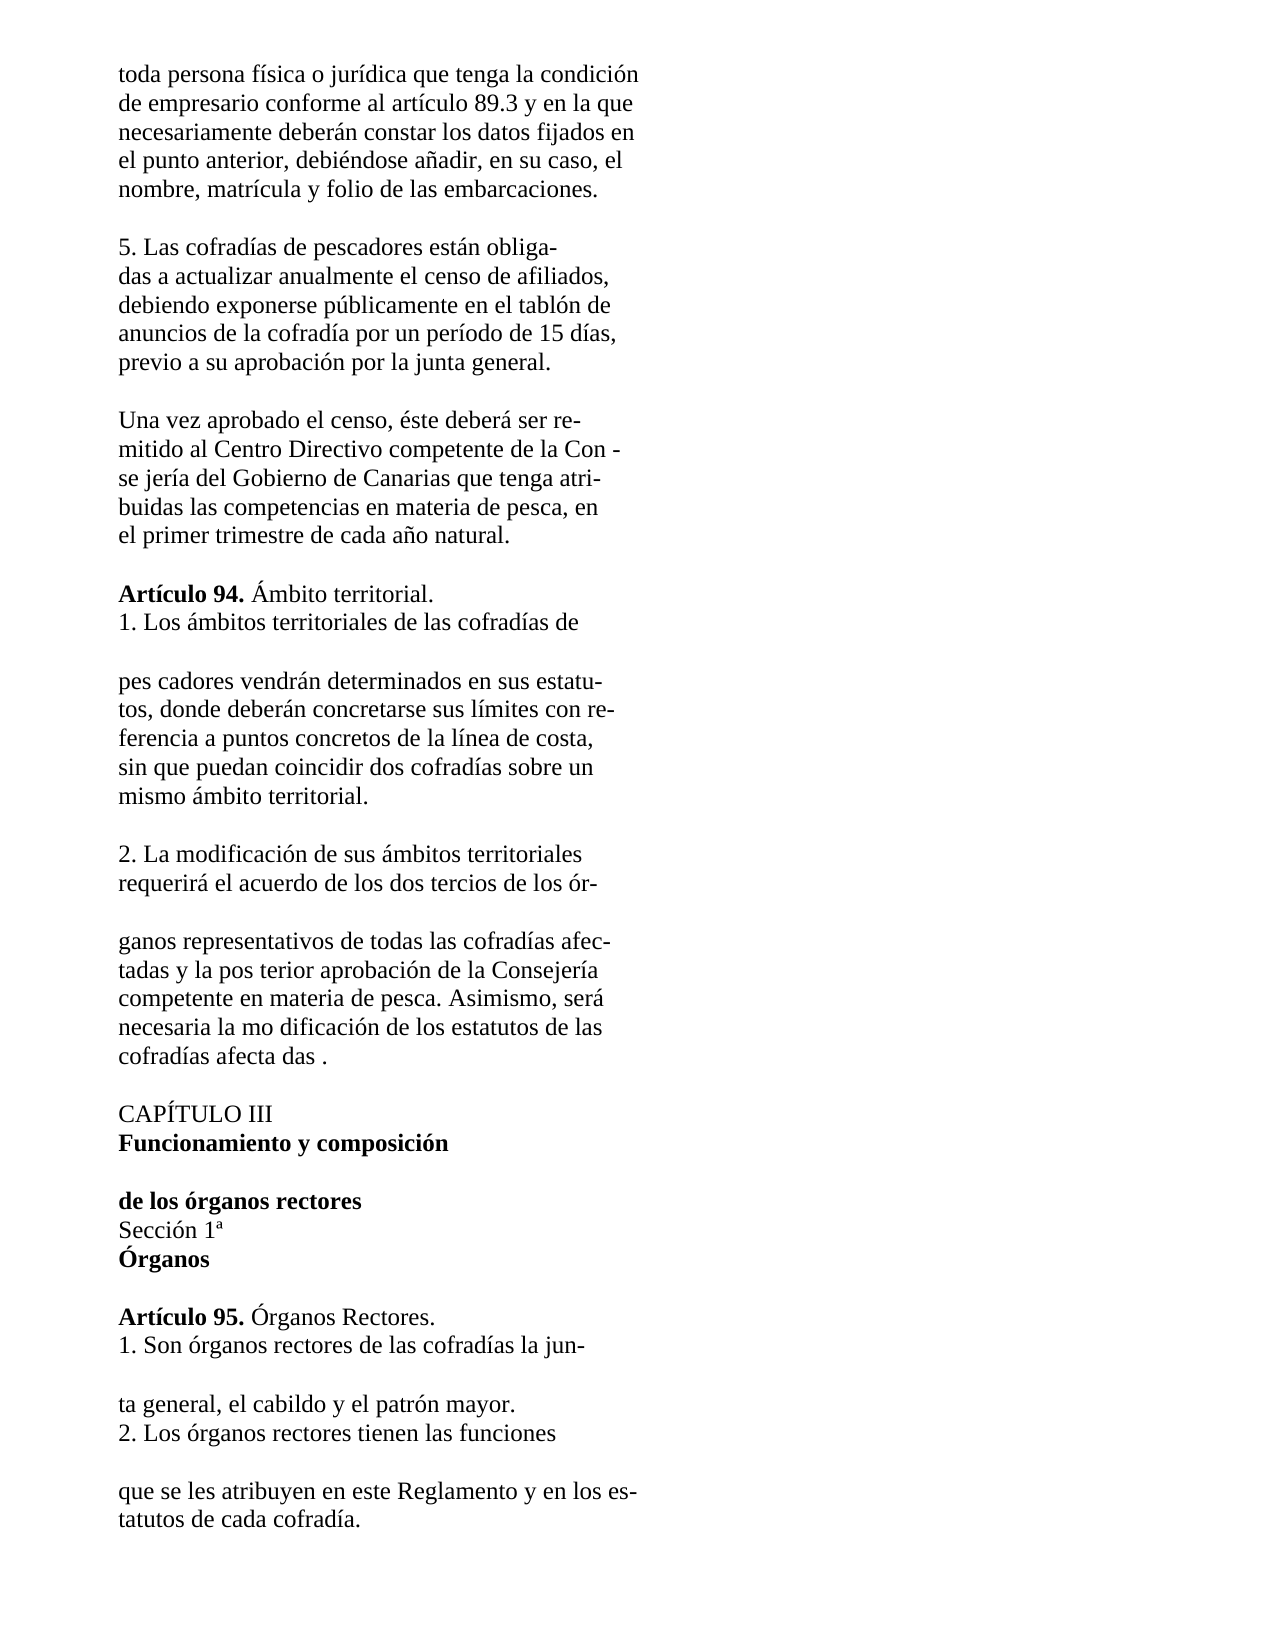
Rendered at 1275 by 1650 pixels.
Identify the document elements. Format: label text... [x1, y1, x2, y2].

text pes cadores vendrán determinados en sus estatu- tos, donde deberán concretarse sus límites con re- ferencia a puntos concretos de la línea de costa, sin que puedan coincidir dos cofradías sobre un mismo ámbito territorial. [118, 666, 1216, 809]
text toda persona física o jurídica que tenga la condición de empresario conforme al artículo 89.3 y en la que necesariamente deberán constar los datos fijados en el punto anterior, debiéndose añadir, en su caso, el nombre, matrícula y folio de las embarcaciones. [118, 59, 1216, 203]
text Artículo 94. Ámbito territorial. 1. Los ámbitos territoriales de las cofradías de [118, 579, 1216, 636]
text 2. La modificación de sus ámbitos territoriales requerirá el acuerdo de los dos tercios de los ór- [118, 839, 1216, 896]
text que se les atribuyen en este Reglamento y en los es- tatutos de cada cofradía. [118, 1476, 1216, 1533]
text Artículo 95. Órganos Rectores. 1. Son órganos rectores de las cofradías la jun- [118, 1302, 1216, 1359]
text 5. Las cofradías de pescadores están obliga- das a actualizar anualmente el censo de afiliados, debiendo exponerse públicamente en el tablón de anuncios de la cofradía por un período de 15 días, previo a su aprobación por la junta general. [118, 232, 1216, 376]
text de los órganos rectores Sección 1ª Órganos [118, 1186, 1216, 1272]
text ta general, el cabildo y el patrón mayor. 2. Los órganos rectores tienen las funciones [118, 1389, 1216, 1446]
text Una vez aprobado el censo, éste deberá ser re- mitido al Centro Directivo competente de la Con - se jería del Gobierno de Canarias que tenga atri- buidas las competencias en materia de pesca, en el primer trimestre de cada año natural. [118, 406, 1216, 549]
text ganos representativos de todas las cofradías afec- tadas y la pos terior aprobación de la Consejería competente en materia de pesca. Asimismo, será necesaria la mo dificación de los estatutos de las cofradías afecta das . [118, 926, 1216, 1070]
text CAPÍTULO III Funcionamiento y composición [118, 1099, 1216, 1157]
